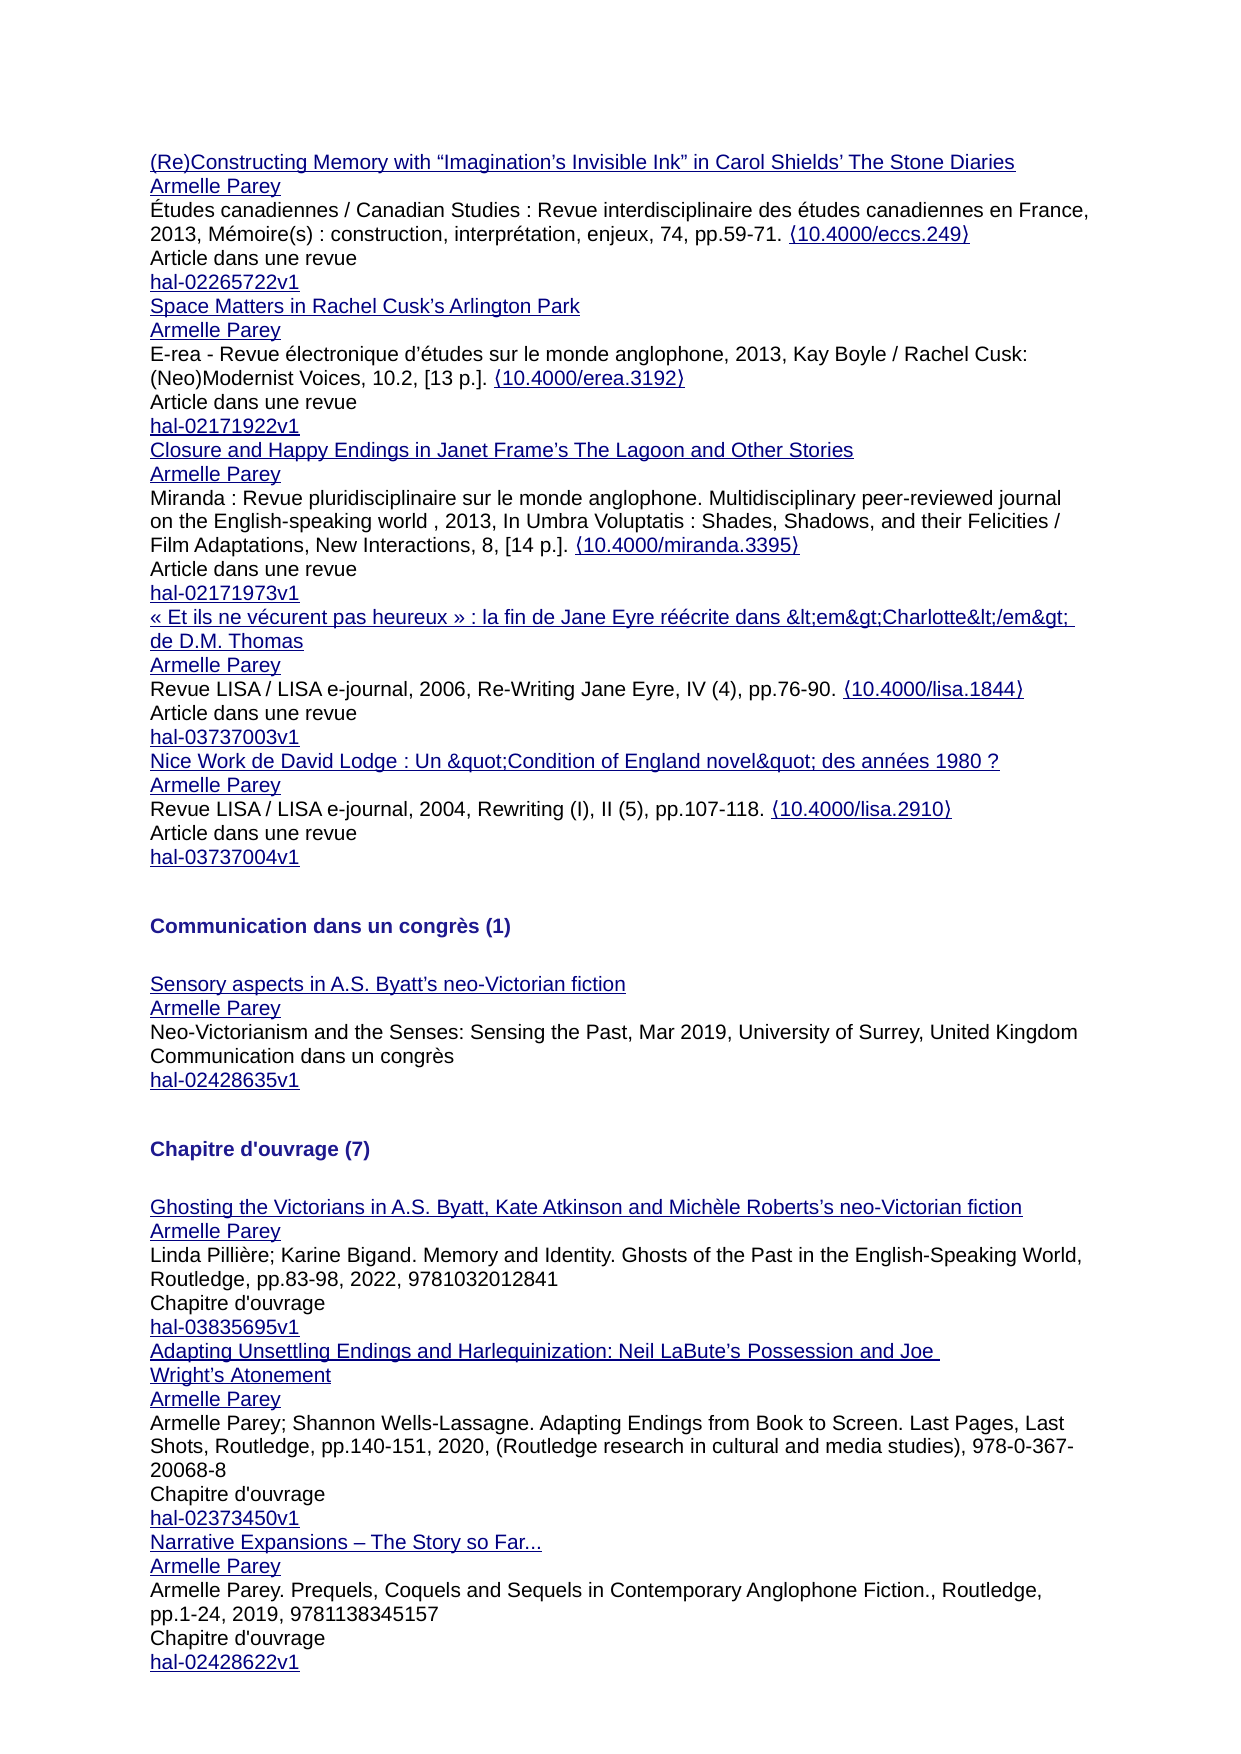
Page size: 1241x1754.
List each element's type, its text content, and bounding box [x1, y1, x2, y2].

table_cell Narrative Expansions – The Story so Far... Armelle Parey Armelle Parey. Prequels, Coquels and Sequels in Contemporary Anglophone Fiction., Routledge, pp.1-24, 2019, 9781138345157 Chapitre d'ouvrage hal-02428622v1 [150, 1530, 1090, 1674]
subtitle Chapitre d'ouvrage (7) [150, 1136, 1090, 1160]
table_cell Space Matters in Rachel Cusk’s Arlington Park Armelle Parey E-rea - Revue électronique d’études sur le monde anglophone, 2013, Kay Boyle / Rachel Cusk: (Neo)Modernist Voices, 10.2, [13 p.]. ⟨10.4000/erea.3192⟩ Article dans une revue hal-02171922v1 [150, 294, 1090, 437]
table_cell Closure and Happy Endings in Janet Frame’s The Lagoon and Other Stories Armelle Parey Miranda : Revue pluridisciplinaire sur le monde anglophone. Multidisciplinary peer-reviewed journal on the English-speaking world , 2013, In Umbra Voluptatis : Shades, Shadows, and their Felicities / Film Adaptations, New Interactions, 8, [14 p.]. ⟨10.4000/miranda.3395⟩ Article dans une revue hal-02171973v1 [150, 438, 1090, 605]
table_cell « Et ils ne vécurent pas heureux » : la fin de Jane Eyre réécrite dans &lt;em&gt;Charlotte&lt;/em&gt; de D.M. Thomas Armelle Parey Revue LISA / LISA e-journal, 2006, Re-Writing Jane Eyre, IV (4), pp.76-90. ⟨10.4000/lisa.1844⟩ Article dans une revue hal-03737003v1 [150, 605, 1090, 749]
subtitle Communication dans un congrès (1) [150, 913, 1090, 937]
table_cell (Re)Constructing Memory with “Imagination’s Invisible Ink” in Carol Shields’ The Stone Diaries Armelle Parey Études canadiennes / Canadian Studies : Revue interdisciplinaire des études canadiennes en France, 2013, Mémoire(s) : construction, interprétation, enjeux, 74, pp.59-71. ⟨10.4000/eccs.249⟩ Article dans une revue hal-02265722v1 [150, 150, 1090, 294]
table_header Ghosting the Victorians in A.S. Byatt, Kate Atkinson and Michèle Roberts’s neo-Victorian fiction Armelle Parey Linda Pillière; Karine Bigand. Memory and Identity. Ghosts of the Past in the English-Speaking World, Routledge, pp.83-98, 2022, 9781032012841 Chapitre d'ouvrage hal-03835695v1 [150, 1195, 1090, 1338]
table_header Sensory aspects in A.S. Byatt’s neo-Victorian fiction Armelle Parey Neo-Victorianism and the Senses: Sensing the Past, Mar 2019, University of Surrey, United Kingdom Communication dans un congrès hal-02428635v1 [150, 972, 1090, 1092]
table_cell Adapting Unsettling Endings and Harlequinization: Neil LaBute’s Possession and Joe Wright’s Atonement Armelle Parey Armelle Parey; Shannon Wells-Lassagne. Adapting Endings from Book to Screen. Last Pages, Last Shots, Routledge, pp.140-151, 2020, (Routledge research in cultural and media studies), 978-0-367-20068-8 Chapitre d'ouvrage hal-02373450v1 [150, 1339, 1090, 1530]
table_cell Nice Work de David Lodge : Un &quot;Condition of England novel&quot; des années 1980 ? Armelle Parey Revue LISA / LISA e-journal, 2004, Rewriting (I), II (5), pp.107-118. ⟨10.4000/lisa.2910⟩ Article dans une revue hal-03737004v1 [150, 749, 1090, 869]
